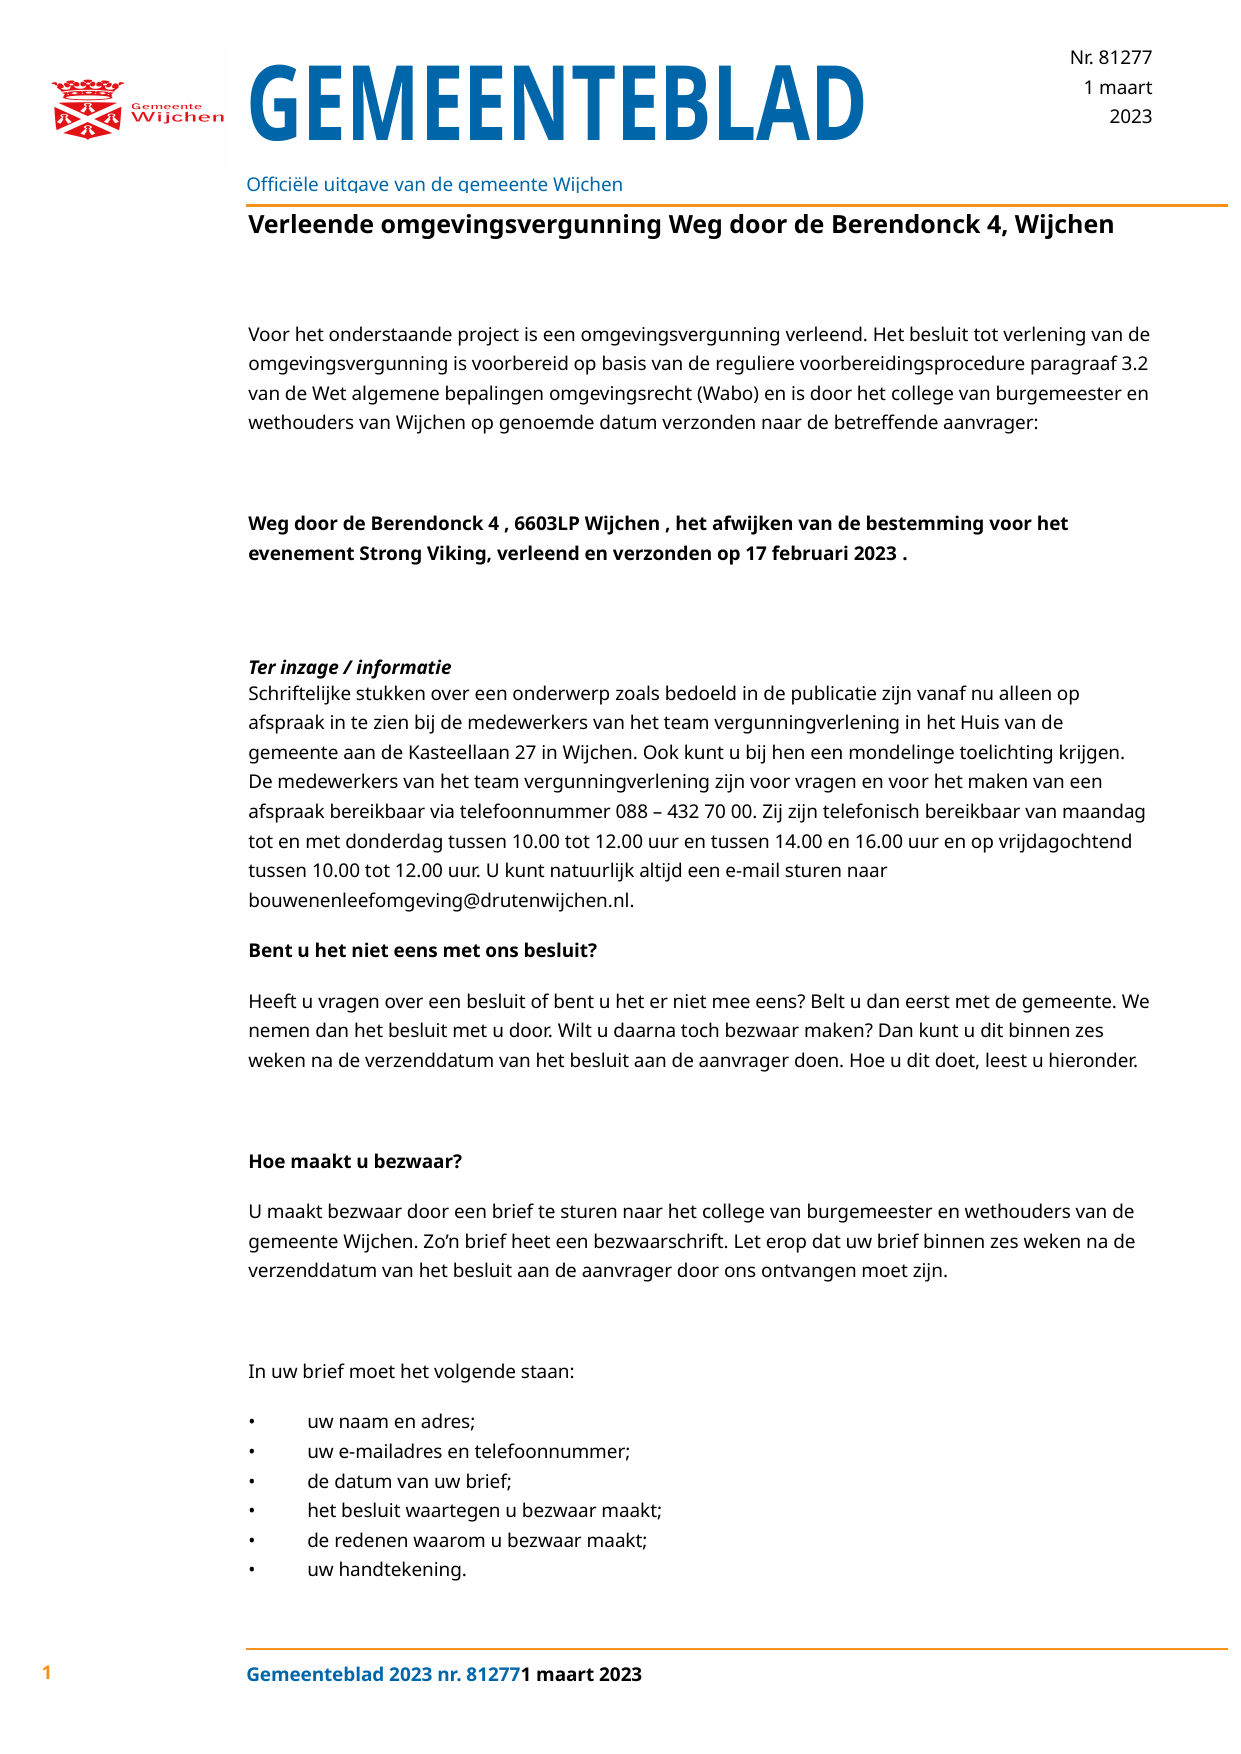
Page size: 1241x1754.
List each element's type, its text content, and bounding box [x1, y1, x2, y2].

list de datum van uw brief; [248, 1468, 1152, 1494]
list uw handtekening. [248, 1557, 1152, 1582]
text Ter inzage / informatie [248, 654, 1152, 680]
text Hoe maakt u bezwaar? [248, 1148, 1152, 1174]
text Heeft u vragen over een besluit of bent u het er niet mee eens? Belt u dan eerst met de gemeente. We nemen dan het besluit met u door. Wilt u daarna toch bezwaar maken? Dan kunt u dit binnen zes weken na de verzenddatum van het besluit aan de aanvrager doen. Hoe u dit doet, leest u hieronder. [248, 988, 1152, 1073]
text Schriftelijke stukken over een onderwerp zoals bedoeld in de publicatie zijn vanaf nu alleen op afspraak in te zien bij de medewerkers van het team vergunningverlening in het Huis van de gemeente aan de Kasteellaan 27 in Wijchen. Ook kunt u bij hen een mondelinge toelichting krijgen. De medewerkers van het team vergunningverlening zijn voor vragen en voor het maken van een afspraak bereikbaar via telefoonnummer 088 – 432 70 00. Zij zijn telefonisch bereikbaar van maandag tot en met donderdag tussen 10.00 tot 12.00 uur en tussen 14.00 en 16.00 uur en op vrijdagochtend tussen 10.00 tot 12.00 uur. U kunt natuurlijk altijd een e-mail sturen naar bouwenenleefomgeving@drutenwijchen.nl. [248, 680, 1152, 913]
text Voor het onderstaande project is een omgevingsvergunning verleend. Het besluit tot verlening van de omgevingsvergunning is voorbereid op basis van de reguliere voorbereidingsprocedure paragraaf 3.2 van de Wet algemene bepalingen omgevingsrecht (Wabo) en is door het college van burgemeester en wethouders van Wijchen op genoemde datum verzonden naar de betreffende aanvrager: [248, 321, 1152, 435]
list de redenen waarom u bezwaar maakt; [248, 1527, 1152, 1553]
text U maakt bezwaar door een brief te sturen naar het college van burgemeester en wethouders van de gemeente Wijchen. Zo’n brief heet een bezwaarschrift. Let erop dat uw brief binnen zes weken na de verzenddatum van het besluit aan de aanvrager door ons ontvangen moet zijn. [248, 1198, 1152, 1283]
text In uw brief moet het volgende staan: [248, 1358, 1152, 1384]
picture [41, 47, 231, 172]
text Bent u het niet eens met ons besluit? [248, 937, 1152, 963]
list het besluit waartegen u bezwaar maakt; [248, 1497, 1152, 1523]
list uw naam en adres; [248, 1409, 1152, 1434]
text Weg door de Berendonck 4 , 6603LP Wijchen , het afwijken van de bestemming voor het evenement Strong Viking, verleend en verzonden op 17 februari 2023 . [248, 510, 1152, 566]
text Verleende omgevingsvergunning Weg door de Berendonck 4, Wijchen [248, 207, 1152, 241]
list uw e-mailadres en telefoonnummer; [248, 1438, 1152, 1464]
